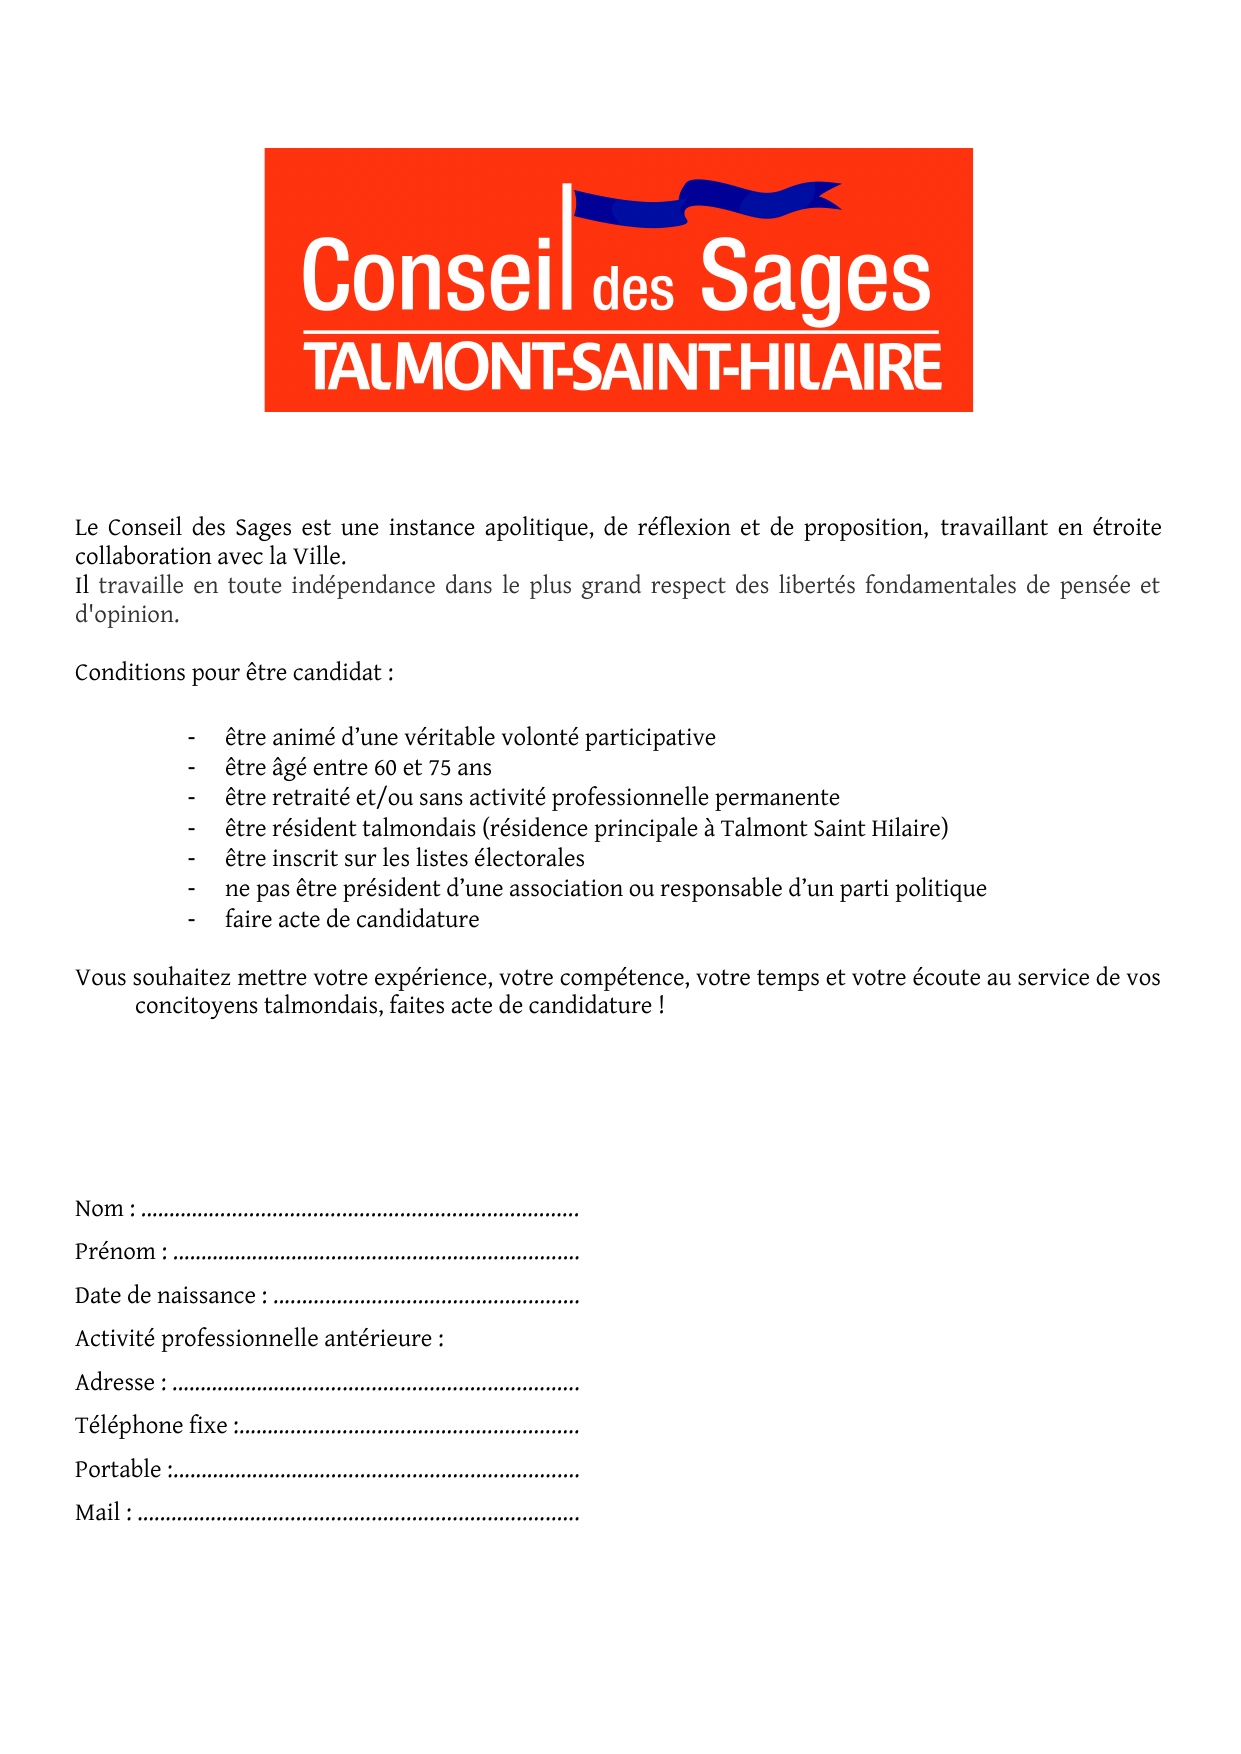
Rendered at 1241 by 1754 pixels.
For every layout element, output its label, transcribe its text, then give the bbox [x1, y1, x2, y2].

subtitle Conditions pour être candidat : [75, 658, 1162, 687]
subtitle Adresse : [75, 1368, 1162, 1397]
picture [264, 148, 974, 412]
list faire acte de candidature [187, 904, 1162, 934]
list ne pas être président d’une association ou responsable d’un parti politique [187, 873, 1162, 904]
subtitle Prénom : [75, 1238, 1162, 1267]
list être âgé entre 60 et 75 ans [187, 752, 1162, 783]
subtitle Nom : [75, 1194, 1162, 1223]
list être inscrit sur les listes électorales [187, 843, 1162, 873]
subtitle Portable : [75, 1455, 1162, 1484]
text Le Conseil des Sages est une instance apolitique, de réflexion et de proposition, travaillant en étroite collaboration avec la Ville. [75, 513, 1162, 571]
subtitle Mail : [75, 1498, 1162, 1527]
text Il travaille en toute indépendance dans le plus grand respect des libertés fondamentales de pensée et d'opinion. [75, 571, 1162, 629]
subtitle Activité professionnelle antérieure : [75, 1325, 1162, 1354]
subtitle Vous souhaitez mettre votre expérience, votre compétence, votre temps et votre écoute au service de vos concitoyens talmondais, faites acte de candidature ! [75, 963, 1162, 1021]
list être animé d’une véritable volonté participative [187, 722, 1162, 752]
subtitle Téléphone fixe : [75, 1412, 1162, 1441]
list être résident talmondais (résidence principale à Talmont Saint Hilaire) [187, 813, 1162, 843]
subtitle Date de naissance : [75, 1281, 1162, 1310]
list être retraité et/ou sans activité professionnelle permanente [187, 783, 1162, 813]
